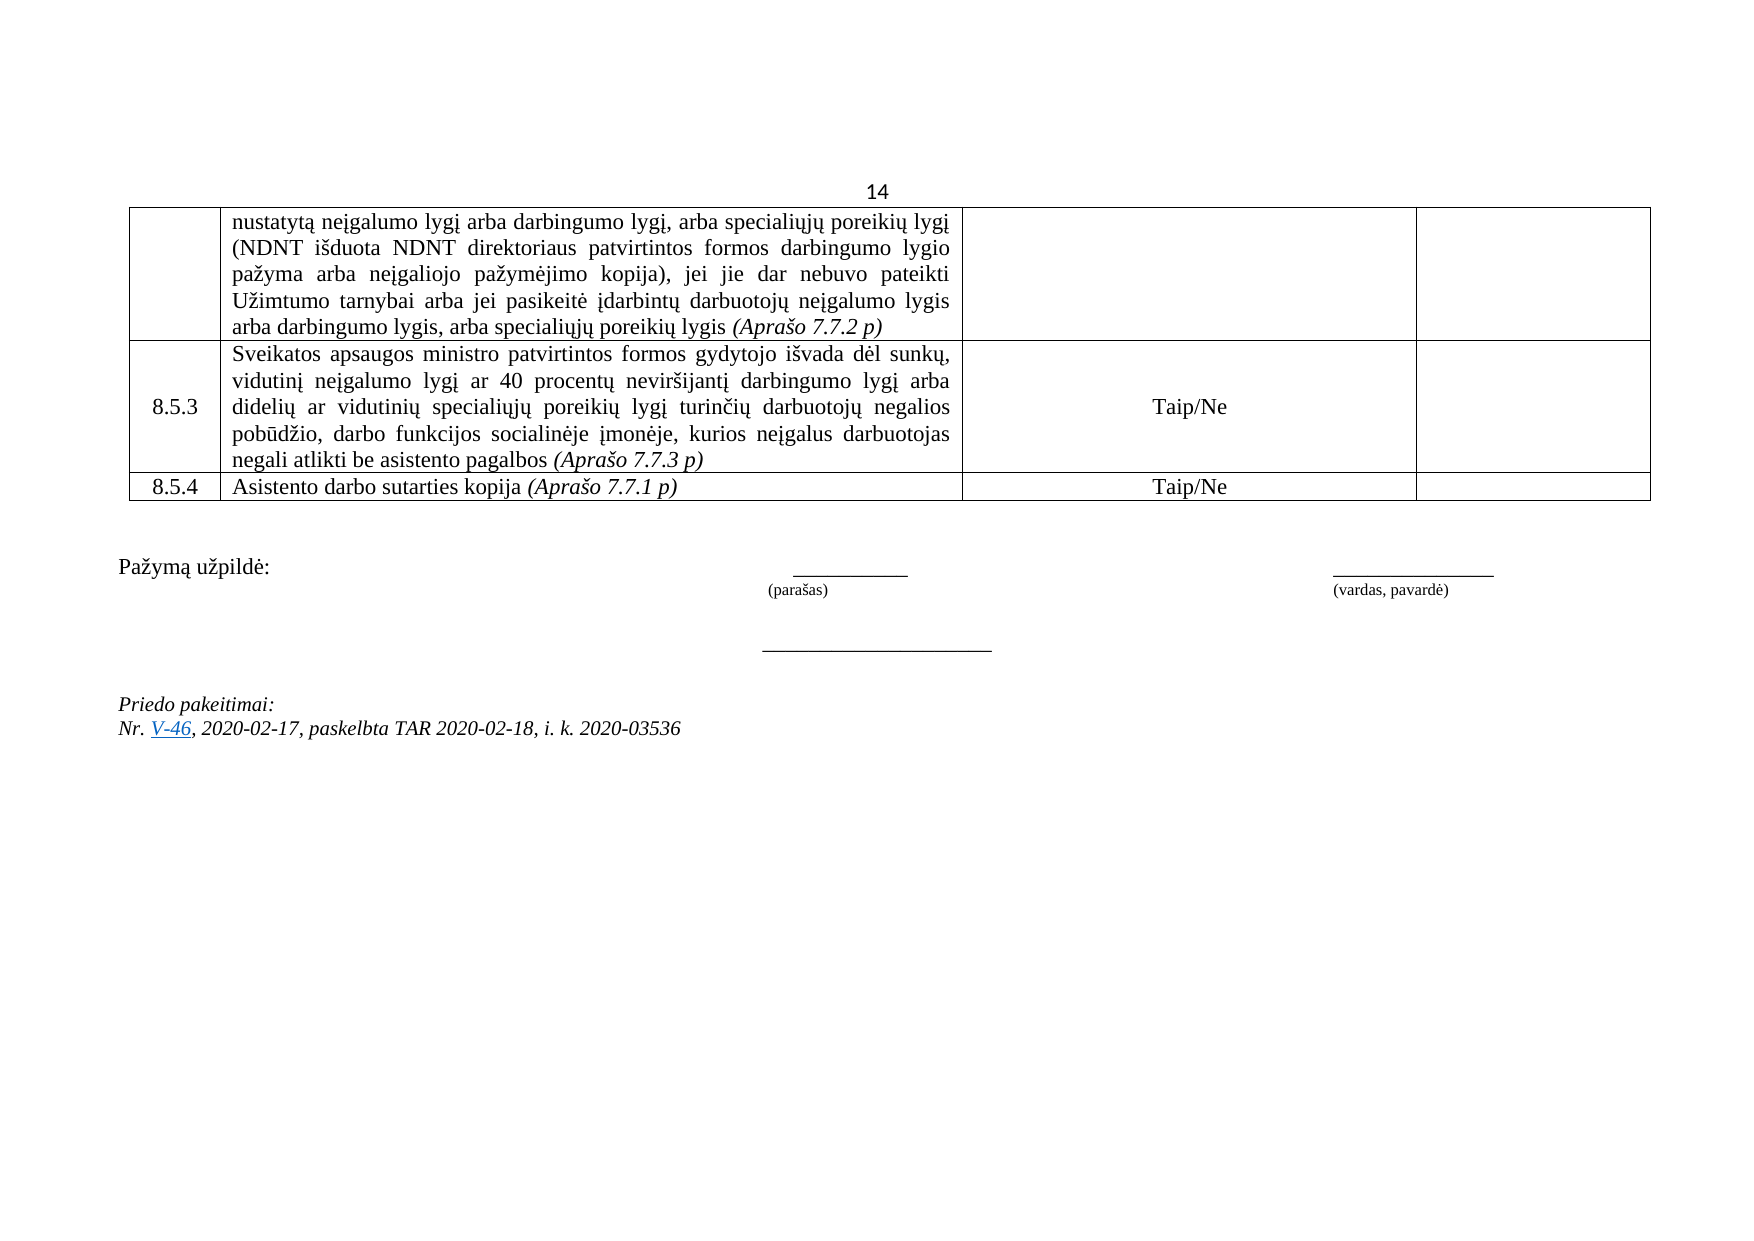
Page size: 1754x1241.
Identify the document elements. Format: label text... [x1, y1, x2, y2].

table_cell nustatytą neįgalumo lygį arba darbingumo lygį, arba specialiųjų poreikių lygį (NDNT išduota NDNT direktoriaus patvirtintos formos darbingumo lygio pažyma arba neįgaliojo pažymėjimo kopija), jei jie dar nebuvo pateikti Užimtumo tarnybai arba jei pasikeitė įdarbintų darbuotojų neįgalumo lygis arba darbingumo lygis, arba specialiųjų poreikių lygis (Aprašo 7.7.2 p) [221, 208, 962, 339]
table_cell Taip/Ne [963, 341, 1416, 472]
table_cell [963, 208, 1416, 339]
table_cell [130, 208, 220, 339]
text (parašas) (vardas, pavardė) [118, 580, 1636, 599]
table_cell Sveikatos apsaugos ministro patvirtintos formos gydytojo išvada dėl sunkų, vidutinį neįgalumo lygį ar 40 procentų neviršijantį darbingumo lygį arba didelių ar vidutinių specialiųjų poreikių lygį turinčių darbuotojų negalios pobūdžio, darbo funkcijos socialinėje įmonėje, kurios neįgalus darbuotojas negali atlikti be asistento pagalbos (Aprašo 7.7.3 p) [221, 341, 962, 472]
text Pažymą užpildė: __________ ______________ [118, 553, 1636, 580]
table_cell Asistento darbo sutarties kopija (Aprašo 7.7.1 p) [221, 473, 962, 500]
text Nr. V-46, 2020-02-17, paskelbta TAR 2020-02-18, i. k. 2020-03536 [118, 716, 1636, 740]
table_cell [1417, 473, 1650, 500]
table_cell 8.5.4 [130, 473, 220, 500]
text Priedo pakeitimai: [118, 692, 1636, 716]
table_cell [1417, 208, 1650, 339]
table_cell Taip/Ne [963, 473, 1416, 500]
table_cell [1417, 341, 1650, 472]
text ____________________ [118, 628, 1636, 654]
table_cell 8.5.3 [130, 341, 220, 472]
